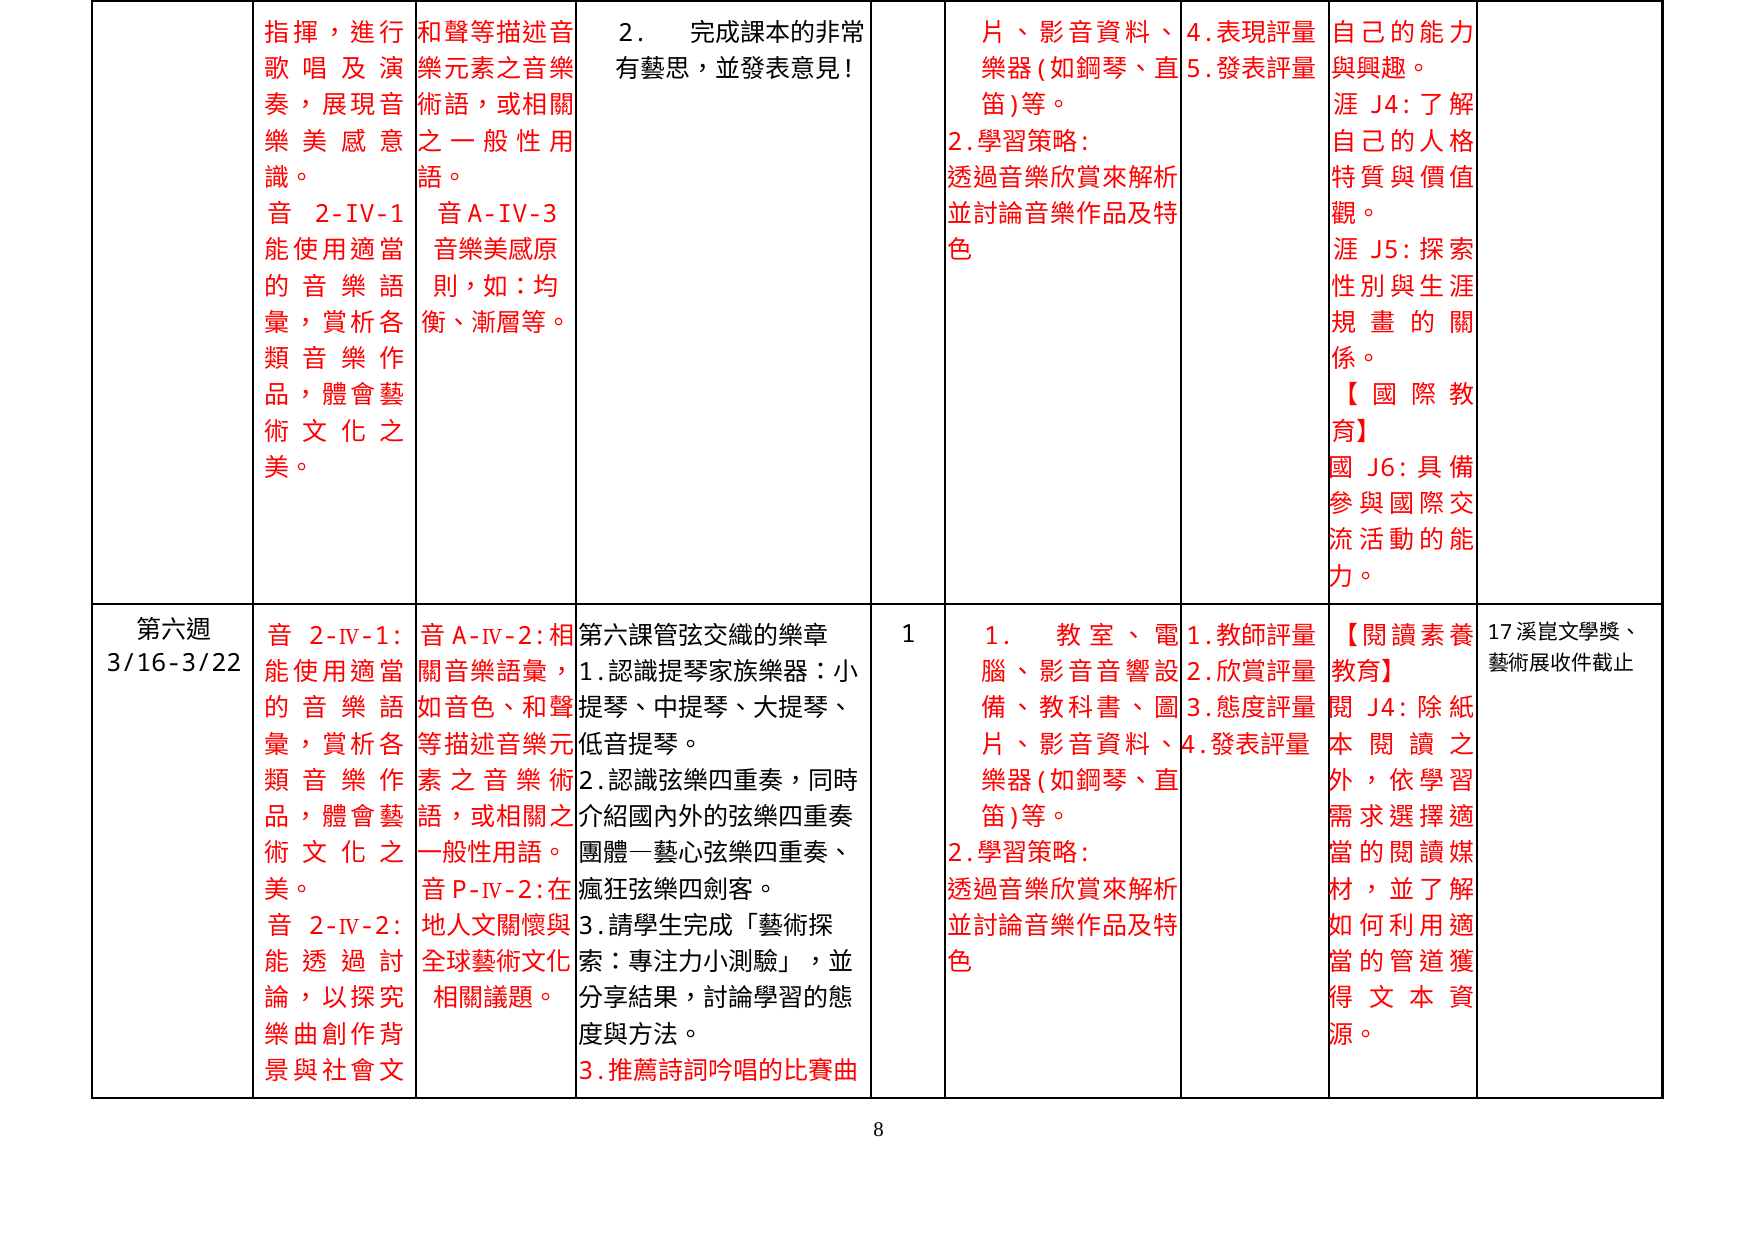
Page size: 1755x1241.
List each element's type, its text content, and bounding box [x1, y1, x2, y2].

table_cell 【閱讀素養教育】 閱J4:除紙本閱讀之外，依學習需求選擇適當的閱讀媒材，並了解如何利用適當的管道獲得文本資源。 [1330, 605, 1476, 1097]
table_cell 片、影音資料、樂器(如鋼琴、直笛)等。 2.學習策略: 透過音樂欣賞來解析並討論音樂作品及特色 [946, 2, 1180, 603]
table_cell 第六課管弦交織的樂章 1.認識提琴家族樂器：小提琴、中提琴、大提琴、低音提琴。 2.認識弦樂四重奏，同時介紹國內外的弦樂四重奏團體—藝心弦樂四重奏、瘋狂弦樂四劍客。 3.請學生完成「藝術探索：專注力小測驗」，並分享結果，討論學習的態度與方法。 3.推薦詩詞吟唱的比賽曲 [577, 605, 870, 1097]
table_cell 1.教師評量 2.欣賞評量 3.態度評量 4.發表評量 [1182, 605, 1328, 1097]
table_cell [872, 2, 944, 603]
table_cell 第五課聲部競逐的藝術 直笛練習:戀人協奏曲 完成課本的非常有藝思，並發表意見! [577, 2, 870, 603]
table_cell 17溪崑文學獎、藝術展收件截止 [1478, 605, 1661, 1097]
table_cell [1478, 2, 1661, 603]
table_cell 自己的能力與興趣。 涯J4:了解自己的人格特質與價值觀。 涯J5:探索性別與生涯規畫的關係。 【國際教育】 國J6:具備參與國際交流活動的能力。 [1330, 2, 1476, 603]
table_cell 音2-Ⅳ-1:能使用適當的音樂語彙，賞析各類音樂作品，體會藝術文化之美。 音2-Ⅳ-2:能透過討論，以探究樂曲創作背景與社會文 [254, 605, 415, 1097]
table_cell 指揮，進行歌唱及演奏，展現音樂美感意識。 音2-IV-1 能使用適當的音樂語彙，賞析各類音樂作品，體會藝術文化之美。 [254, 2, 415, 603]
table_cell 音A-Ⅳ-2:相關音樂語彙，如音色、和聲等描述音樂元素之音樂術語，或相關之一般性用語。 音P-Ⅳ-2:在地人文關懷與全球藝術文化相關議題。 [417, 605, 575, 1097]
table_cell 4.表現評量 5.發表評量 [1182, 2, 1328, 603]
table_cell 教室、電腦、影音音響設備、教科書、圖片、影音資料、樂器(如鋼琴、直笛)等。 2.學習策略: 透過音樂欣賞來解析並討論音樂作品及特色 [946, 605, 1180, 1097]
table_cell [93, 2, 252, 603]
table_cell 和聲等描述音樂元素之音樂術語，或相關之一般性用語。 音A-IV-3 音樂美感原則，如：均衡、漸層等。 [417, 2, 575, 603]
table_cell 第六週 3/16-3/22 [93, 605, 252, 1097]
table_cell 1 [872, 605, 944, 1097]
